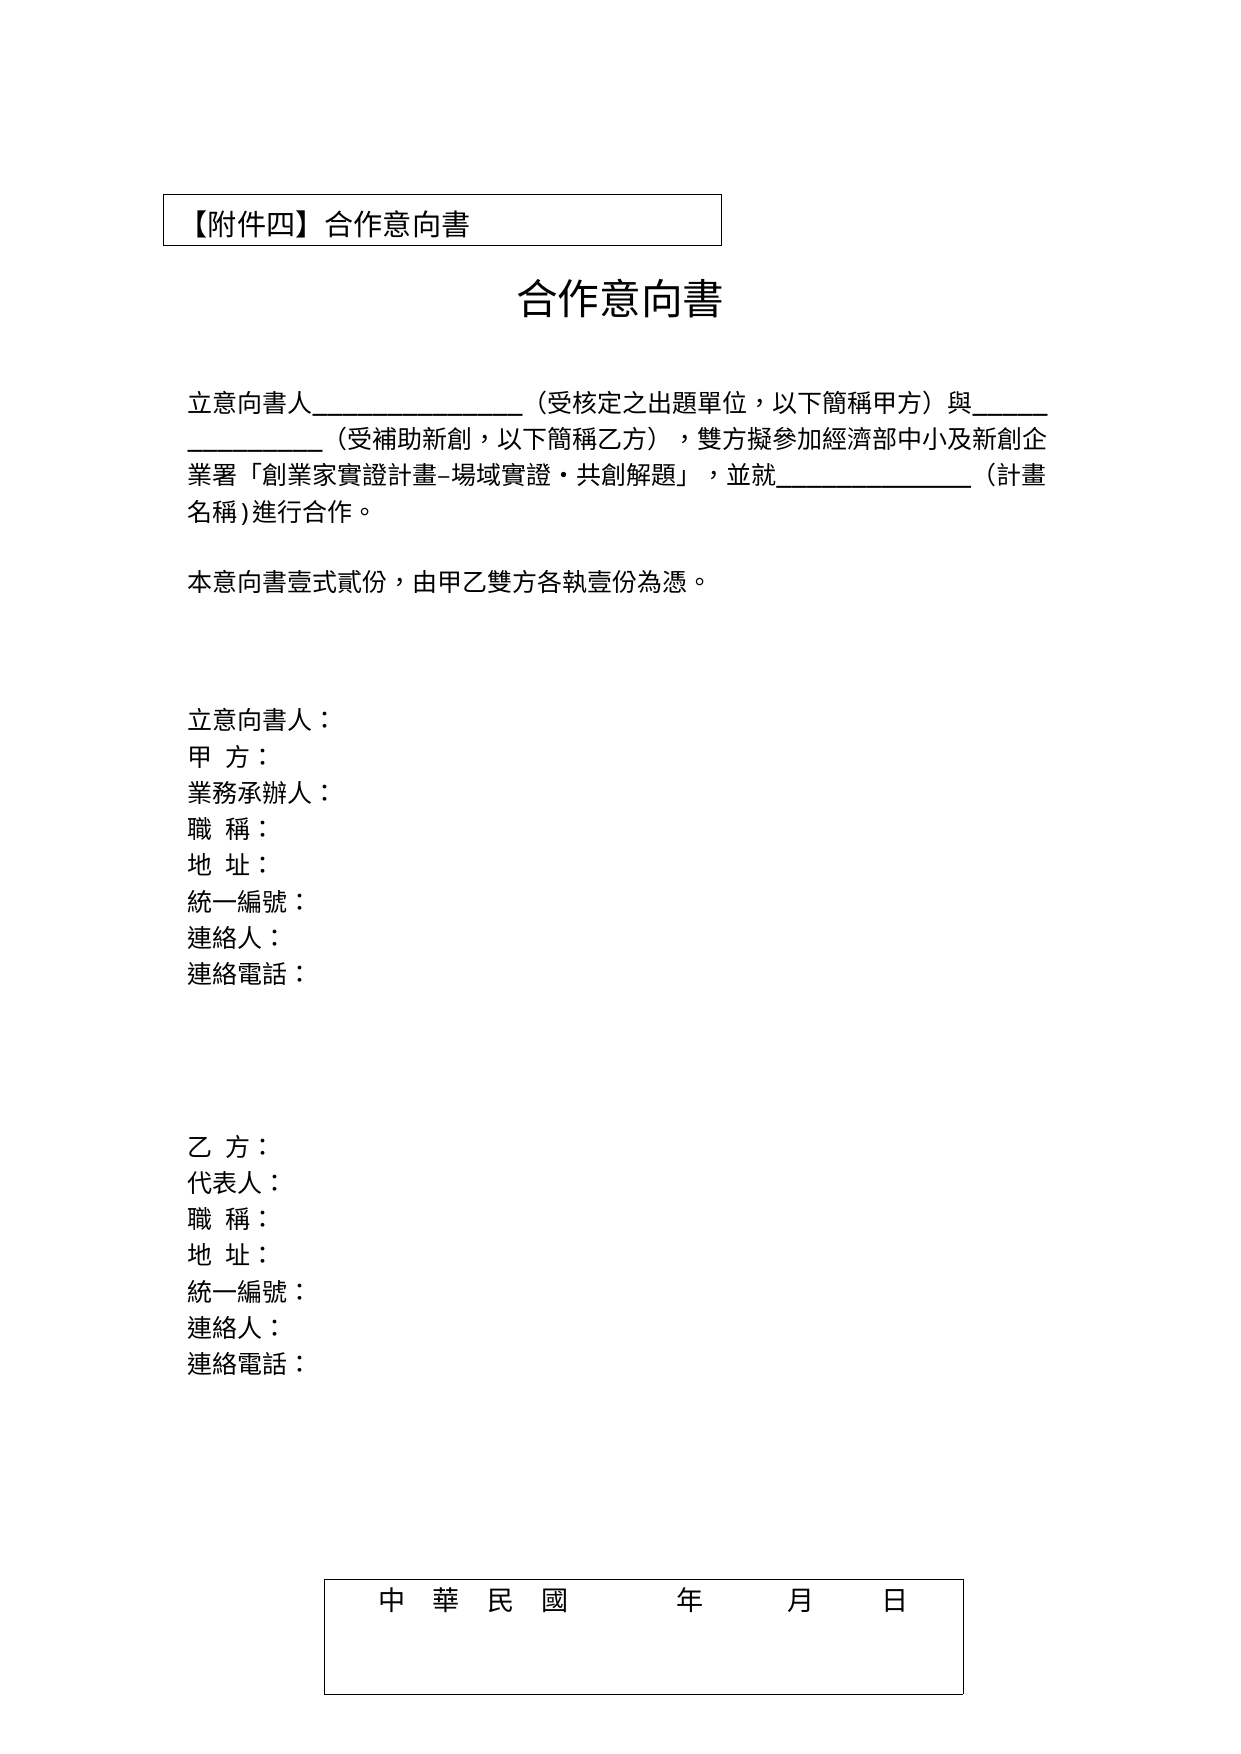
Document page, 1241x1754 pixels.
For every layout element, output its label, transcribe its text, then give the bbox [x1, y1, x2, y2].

text 本意向書壹式貳份，由甲乙雙方各執壹份為憑。 [187, 562, 1053, 599]
text 立意向書人______________（受核定之出題單位，以下簡稱甲方）與______________（受補助新創，以下簡稱乙方），雙方擬參加經濟部中小及新創企業署「創業家實證計畫–場域實證‧共創解題」，並就_____________（計畫名稱)進行合作。 [187, 383, 1053, 528]
text 業務承辦人： [187, 773, 1053, 809]
text 職 稱： [187, 1199, 1053, 1236]
text 連絡人： [187, 918, 1053, 954]
text 合作意向書 [187, 266, 1053, 327]
text 統一編號： [187, 882, 1053, 918]
text 地 址： [187, 1236, 1053, 1272]
text 地 址： [187, 846, 1053, 882]
text 乙 方： [187, 1127, 1053, 1163]
text 【附件四】合作意向書 [178, 202, 706, 237]
text 統一編號： [187, 1272, 1053, 1308]
text 連絡電話： [187, 1344, 1053, 1381]
text 甲 方： [187, 737, 1053, 773]
text 立意向書人： [187, 701, 1053, 737]
text 連絡人： [187, 1308, 1053, 1344]
text 職 稱： [187, 809, 1053, 846]
text 代表人： [187, 1163, 1053, 1199]
text 連絡電話： [187, 954, 1053, 991]
text 中 華 民 國 年 月 日 [325, 1580, 963, 1618]
